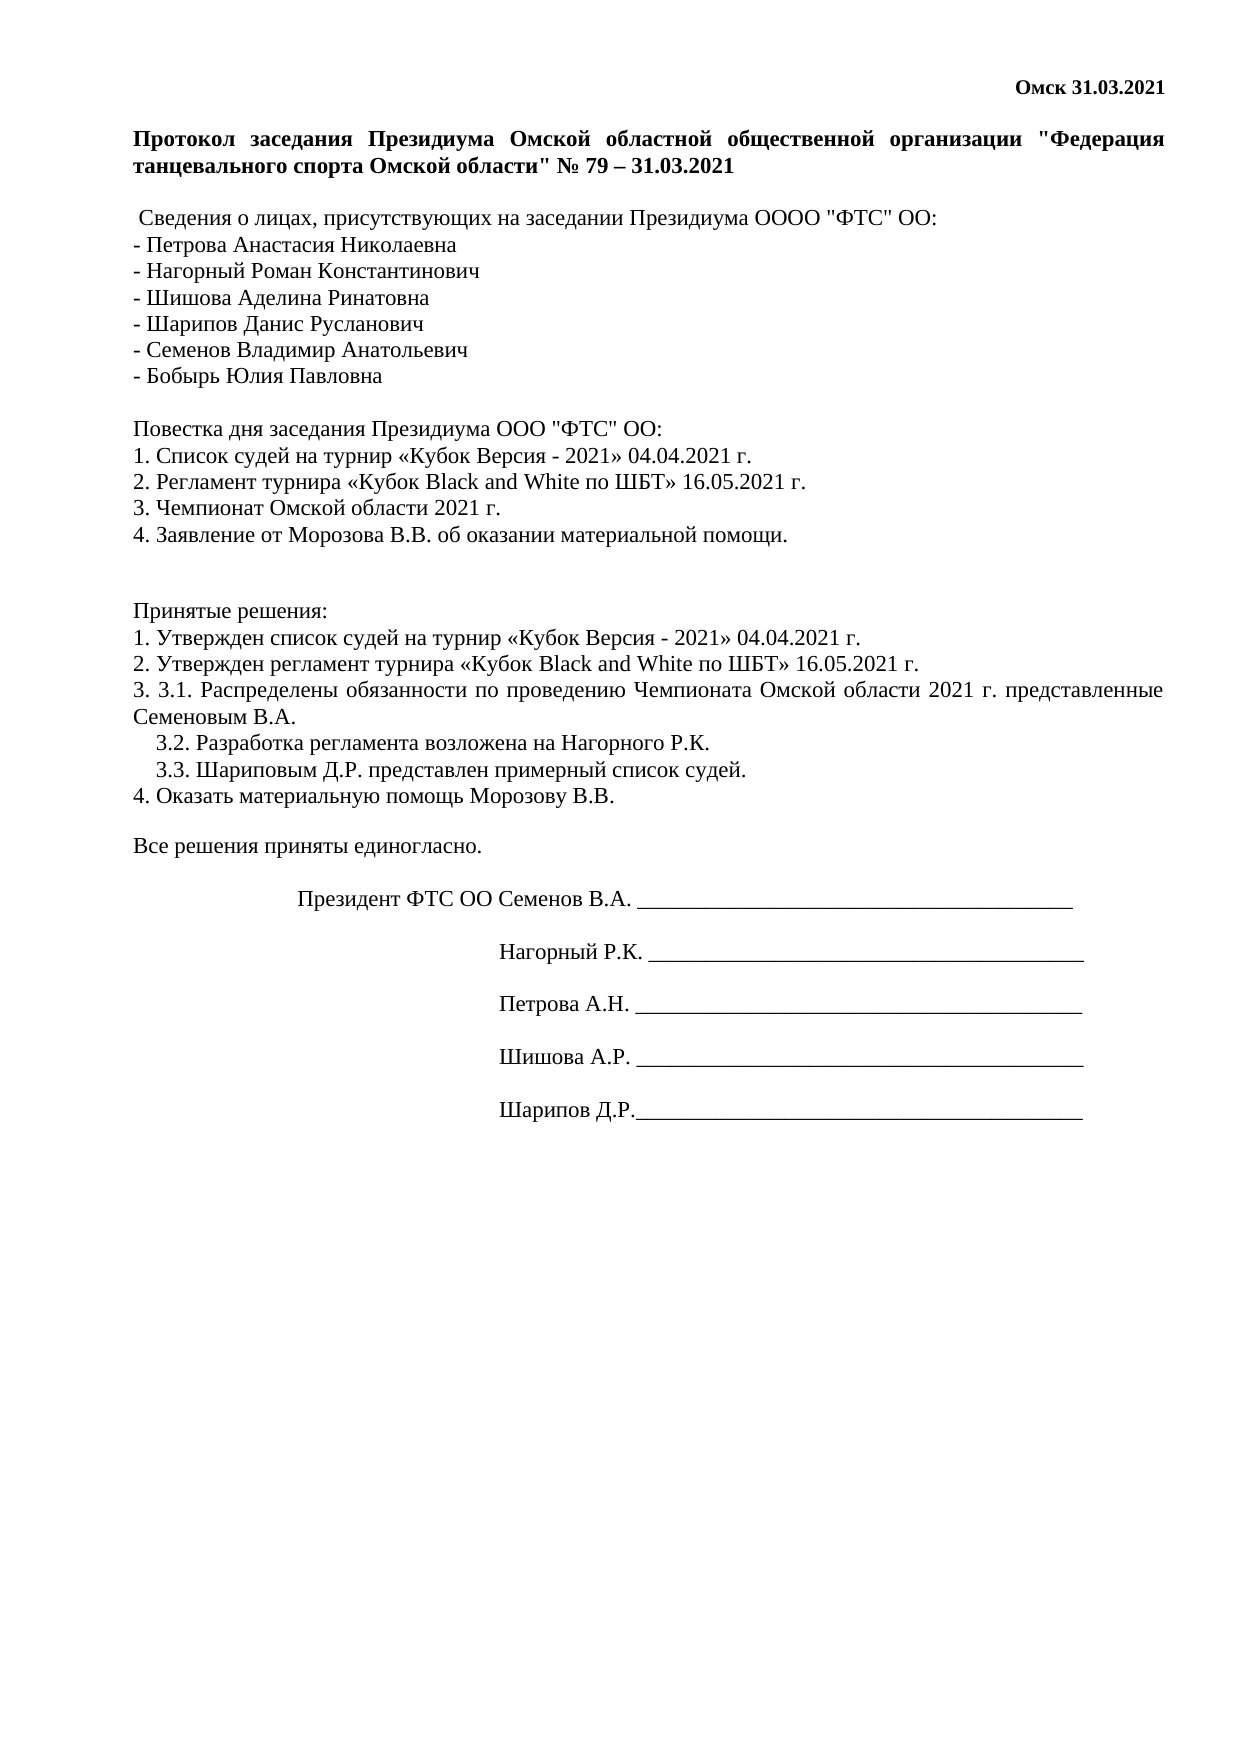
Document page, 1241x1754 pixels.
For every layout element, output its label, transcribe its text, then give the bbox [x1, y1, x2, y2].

text - Шишова Аделина Ринатовна [133, 283, 1165, 310]
text Шарипов Д.Р._______________________________________ [133, 1096, 1165, 1122]
table_header Президент ФТС ОО Семенов В.А. ______________________________________ [177, 885, 1208, 911]
text Шишова А.Р. _______________________________________ [133, 1043, 1165, 1069]
text - Семенов Владимир Анатольевич [133, 336, 1165, 363]
text - Бобырь Юлия Павловна [133, 363, 1165, 389]
subtitle Протокол заседания Президиума Омской областной общественной организации "Федерация танцевального спорта Омской области" № 79 – 31.03.2021 [133, 125, 1165, 178]
text Повестка дня заседания Президиума ООО "ФТС" ОО: [133, 415, 1165, 442]
text 2. Регламент турнира «Кубок Black and White по ШБТ» 16.05.2021 г. [133, 468, 1165, 494]
text 4. Оказать материальную помощь Морозову В.В. [133, 782, 1165, 808]
text - Нагорный Роман Константинович [133, 257, 1165, 283]
text 3.3. Шариповым Д.Р. представлен примерный список судей. [133, 756, 1165, 782]
text Нагорный Р.К. ______________________________________ [133, 938, 1165, 964]
text - Петрова Анастасия Николаевна [133, 231, 1165, 257]
text 1. Список судей на турнир «Кубок Версия - 2021» 04.04.2021 г. [133, 442, 1165, 468]
text 3. Чемпионат Омской области 2021 г. [133, 494, 1165, 521]
text 3. 3.1. Распределены обязанности по проведению Чемпионата Омской области 2021 г. представленные Семеновым В.А. [133, 677, 1165, 729]
text 4. Заявление от Морозова В.В. об оказании материальной помощи. [133, 521, 1165, 547]
text Омск 31.03.2021 [133, 75, 1165, 99]
text Сведения о лицах, присутствующих на заседании Президиума ОООО "ФТС" ОО: [133, 204, 1165, 231]
text 1. Утвержден список судей на турнир «Кубок Версия - 2021» 04.04.2021 г. [133, 624, 1165, 650]
text Все решения приняты единогласно. [133, 832, 1165, 859]
text Принятые решения: [133, 597, 1165, 624]
table_header [1208, 885, 1240, 911]
text Петрова А.Н. _______________________________________ [133, 991, 1165, 1017]
text 2. Утвержден регламент турнира «Кубок Black and White по ШБТ» 16.05.2021 г. [133, 650, 1165, 677]
text 3.2. Разработка регламента возложена на Нагорного Р.К. [133, 729, 1165, 756]
text - Шарипов Данис Русланович [133, 310, 1165, 336]
